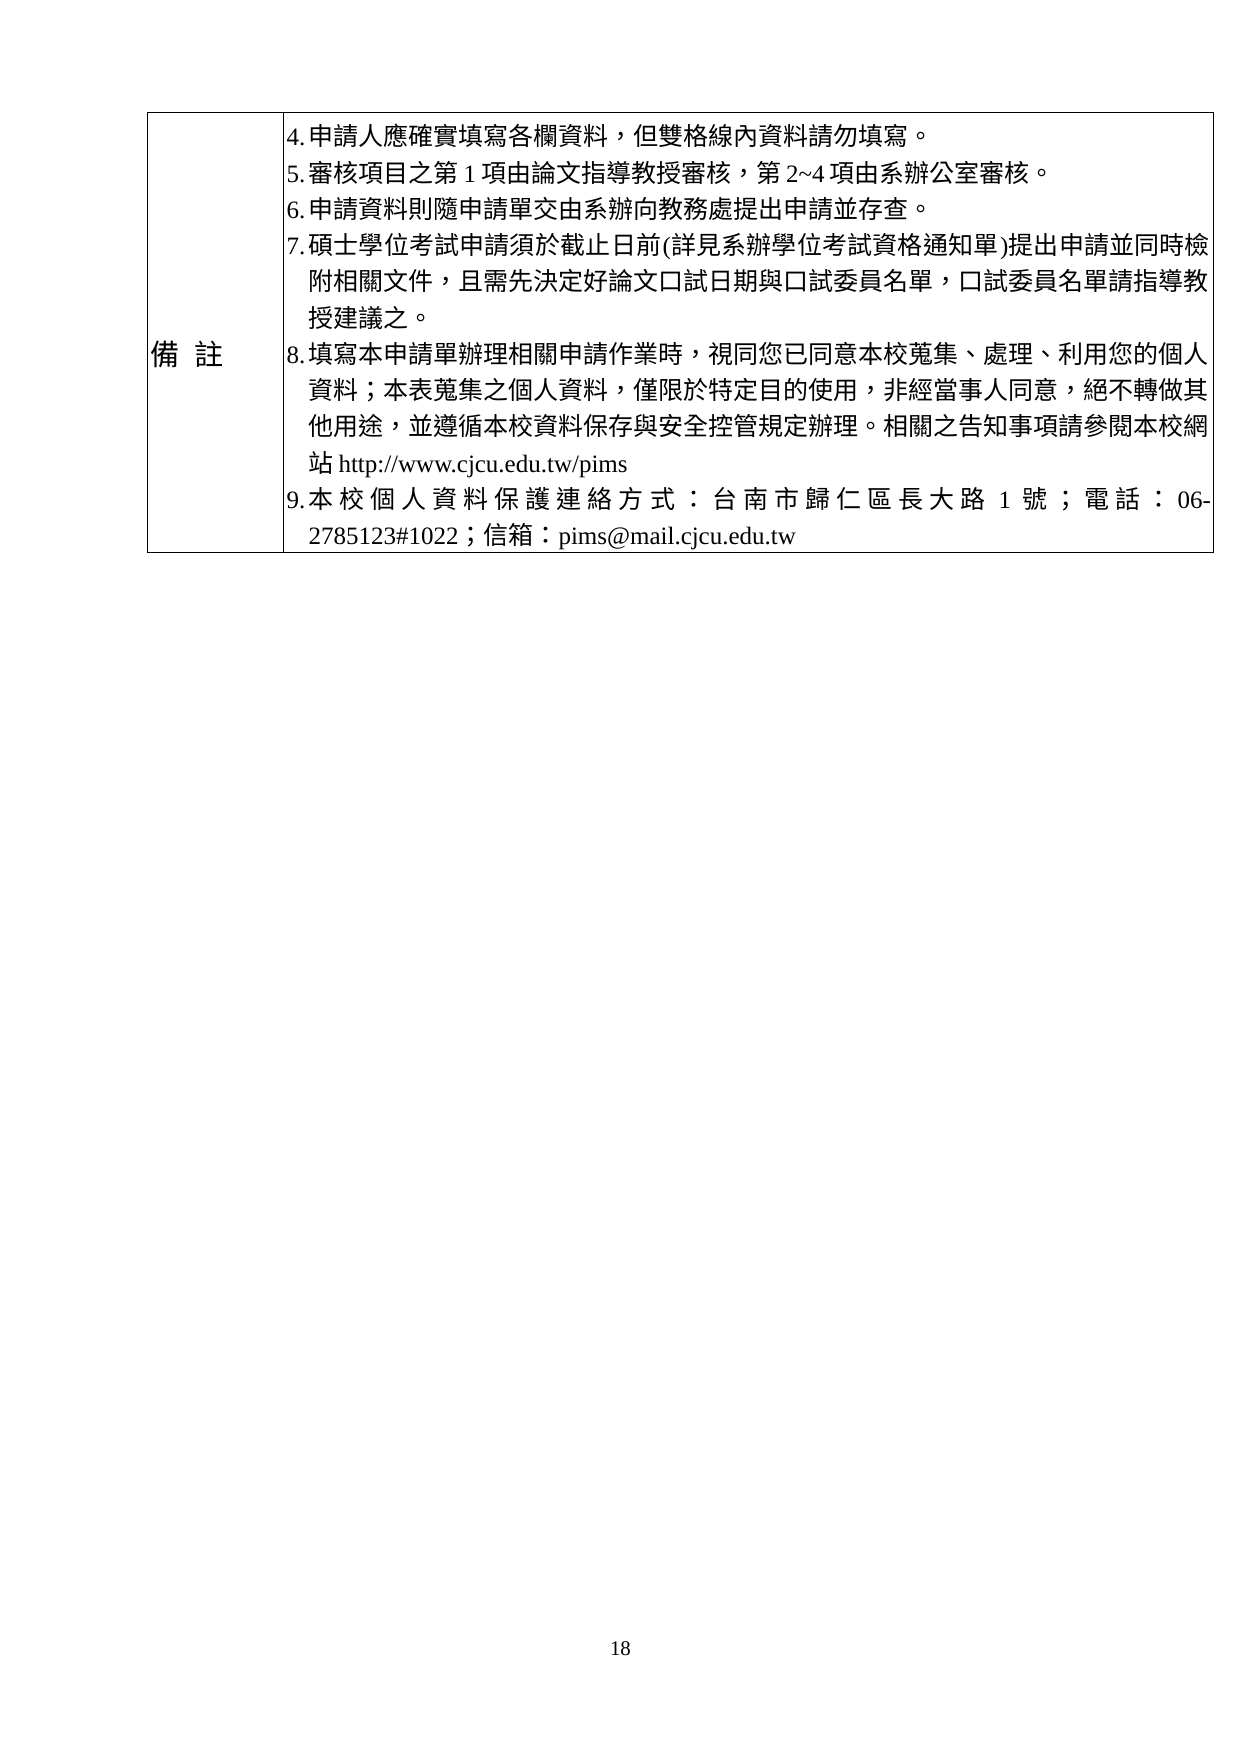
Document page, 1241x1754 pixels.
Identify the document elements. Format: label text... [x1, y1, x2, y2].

table_cell 備 註 [148, 113, 283, 552]
table_cell 申請人應確實填寫各欄資料，但雙格線內資料請勿填寫。 審核項目之第1項由論文指導教授審核，第2~4項由系辦公室審核。 申請資料則隨申請單交由系辦向教務處提出申請並存查。 碩士學位考試申請須於截止日前(詳見系辦學位考試資格通知單)提出申請並同時檢附相關文件，且需先決定好論文口試日期與口試委員名單，口試委員名單請指導教授建議之。 填寫本申請單辦理相關申請作業時，視同您已同意本校蒐集、處理、利用您的個人資料；本表蒐集之個人資料，僅限於特定目的使用，非經當事人同意，絕不轉做其他用途，並遵循本校資料保存與安全控管規定辦理。相關之告知事項請參閱本校網站http://www.cjcu.edu.tw/pims 本校個人資料保護連絡方式：台南市歸仁區長大路1號；電話：06-2785123#1022；信箱：pims@mail.cjcu.edu.tw [284, 113, 1213, 552]
